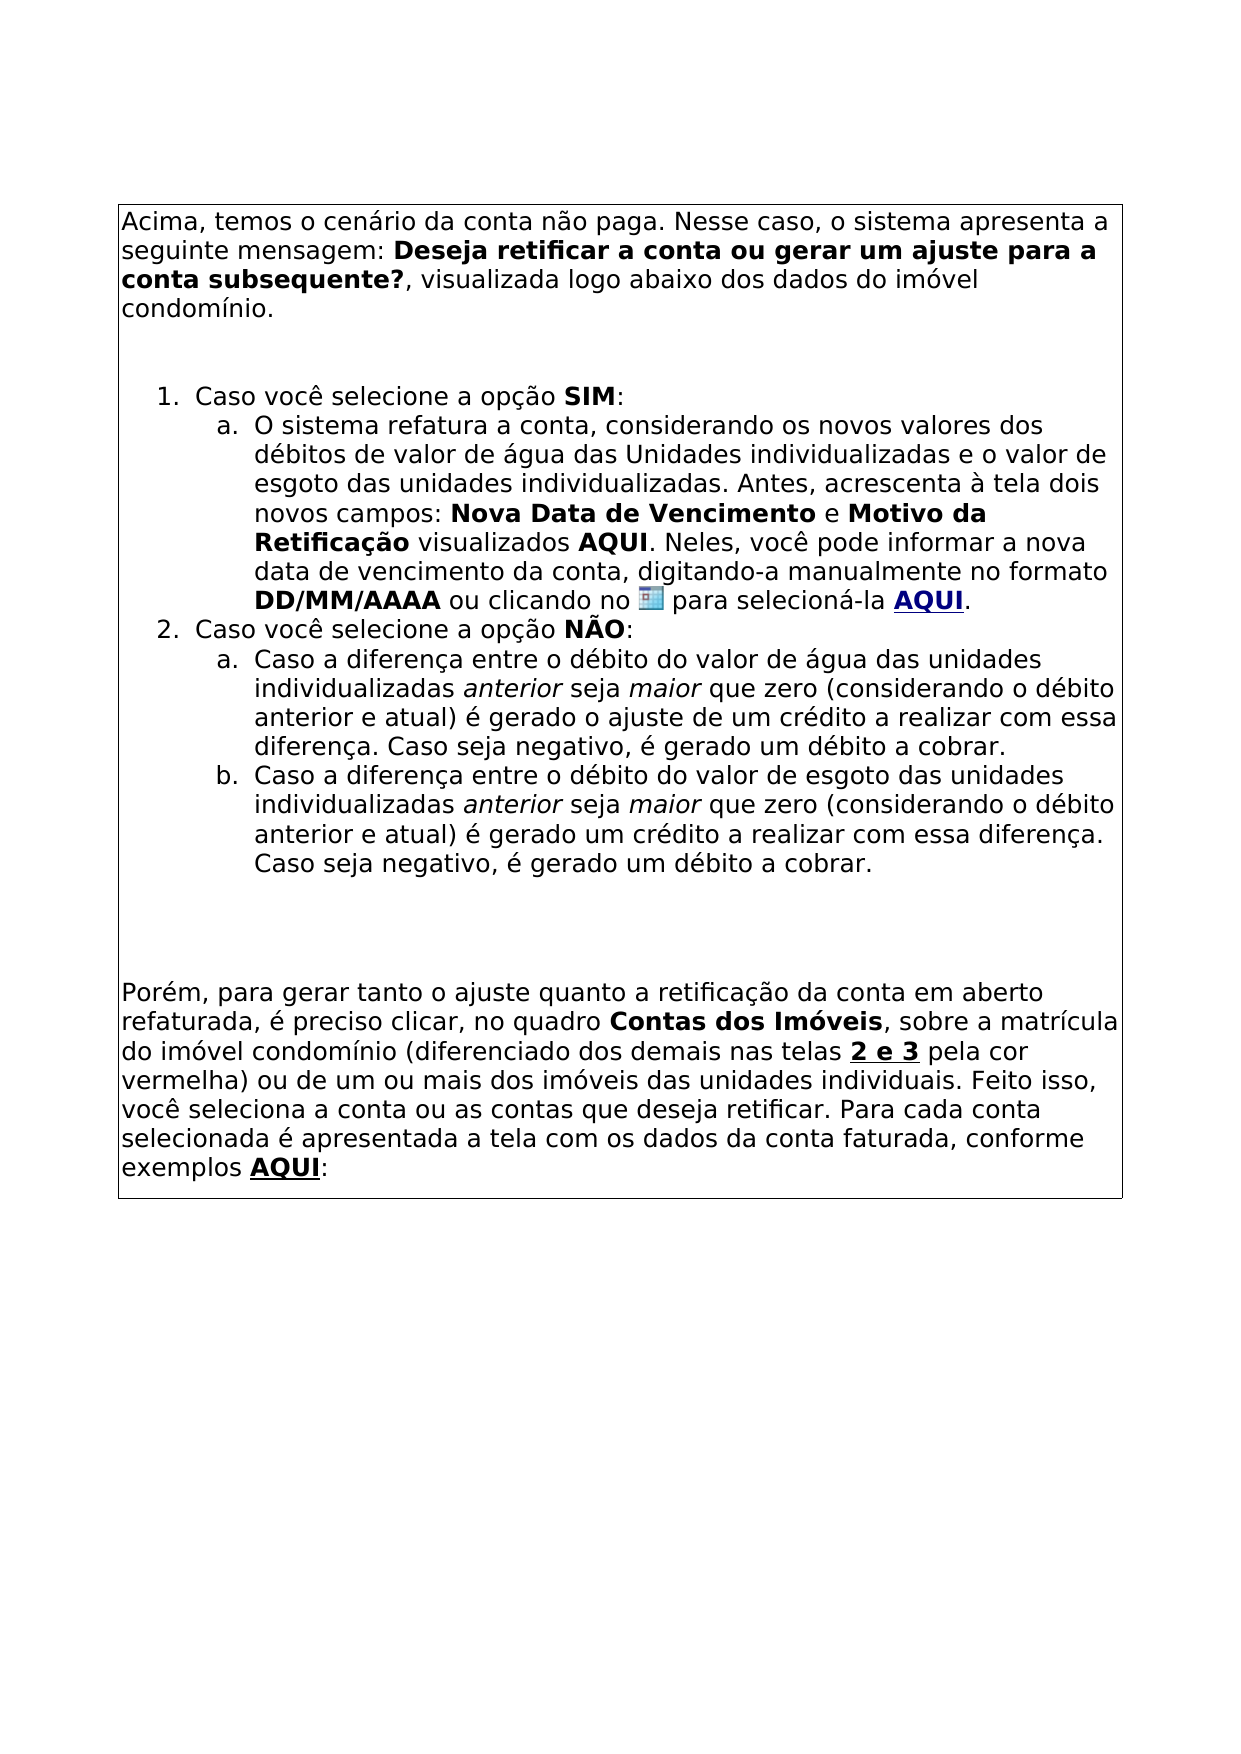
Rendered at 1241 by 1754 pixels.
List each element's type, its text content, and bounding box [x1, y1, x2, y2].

table_header Acima, temos o cenário da conta não paga. Nesse caso, o sistema apresenta a seguinte mensagem: Deseja retificar a conta ou gerar um ajuste para a conta subsequente?, visualizada logo abaixo dos dados do imóvel condomínio. Caso você selecione a opção SIM: O sistema refatura a conta, considerando os novos valores dos débitos de valor de água das Unidades individualizadas e o valor de esgoto das unidades individualizadas. Antes, acrescenta à tela dois novos campos: Nova Data de Vencimento e Motivo da Retificação visualizados AQUI. Neles, você pode informar a nova data de vencimento da conta, digitando-a manualmente no formato DD/MM/AAAA ou clicando no para selecioná-la AQUI. Caso você selecione a opção NÃO: Caso a diferença entre o débito do valor de água das unidades individualizadas anterior seja maior que zero (considerando o débito anterior e atual) é gerado o ajuste de um crédito a realizar com essa diferença. Caso seja negativo, é gerado um débito a cobrar. Caso a diferença entre o débito do valor de esgoto das unidades individualizadas anterior seja maior que zero (considerando o débito anterior e atual) é gerado um crédito a realizar com essa diferença. Caso seja negativo, é gerado um débito a cobrar. Porém, para gerar tanto o ajuste quanto a retificação da conta em aberto refaturada, é preciso clicar, no quadro Contas dos Imóveis, sobre a matrícula do imóvel condomínio (diferenciado dos demais nas telas 2 e 3 pela cor vermelha) ou de um ou mais dos imóveis das unidades individuais. Feito isso, você seleciona a conta ou as contas que deseja retificar. Para cada conta selecionada é apresentada a tela com os dados da conta faturada, conforme exemplos AQUI: [119, 205, 1122, 1198]
picture [638, 586, 664, 610]
